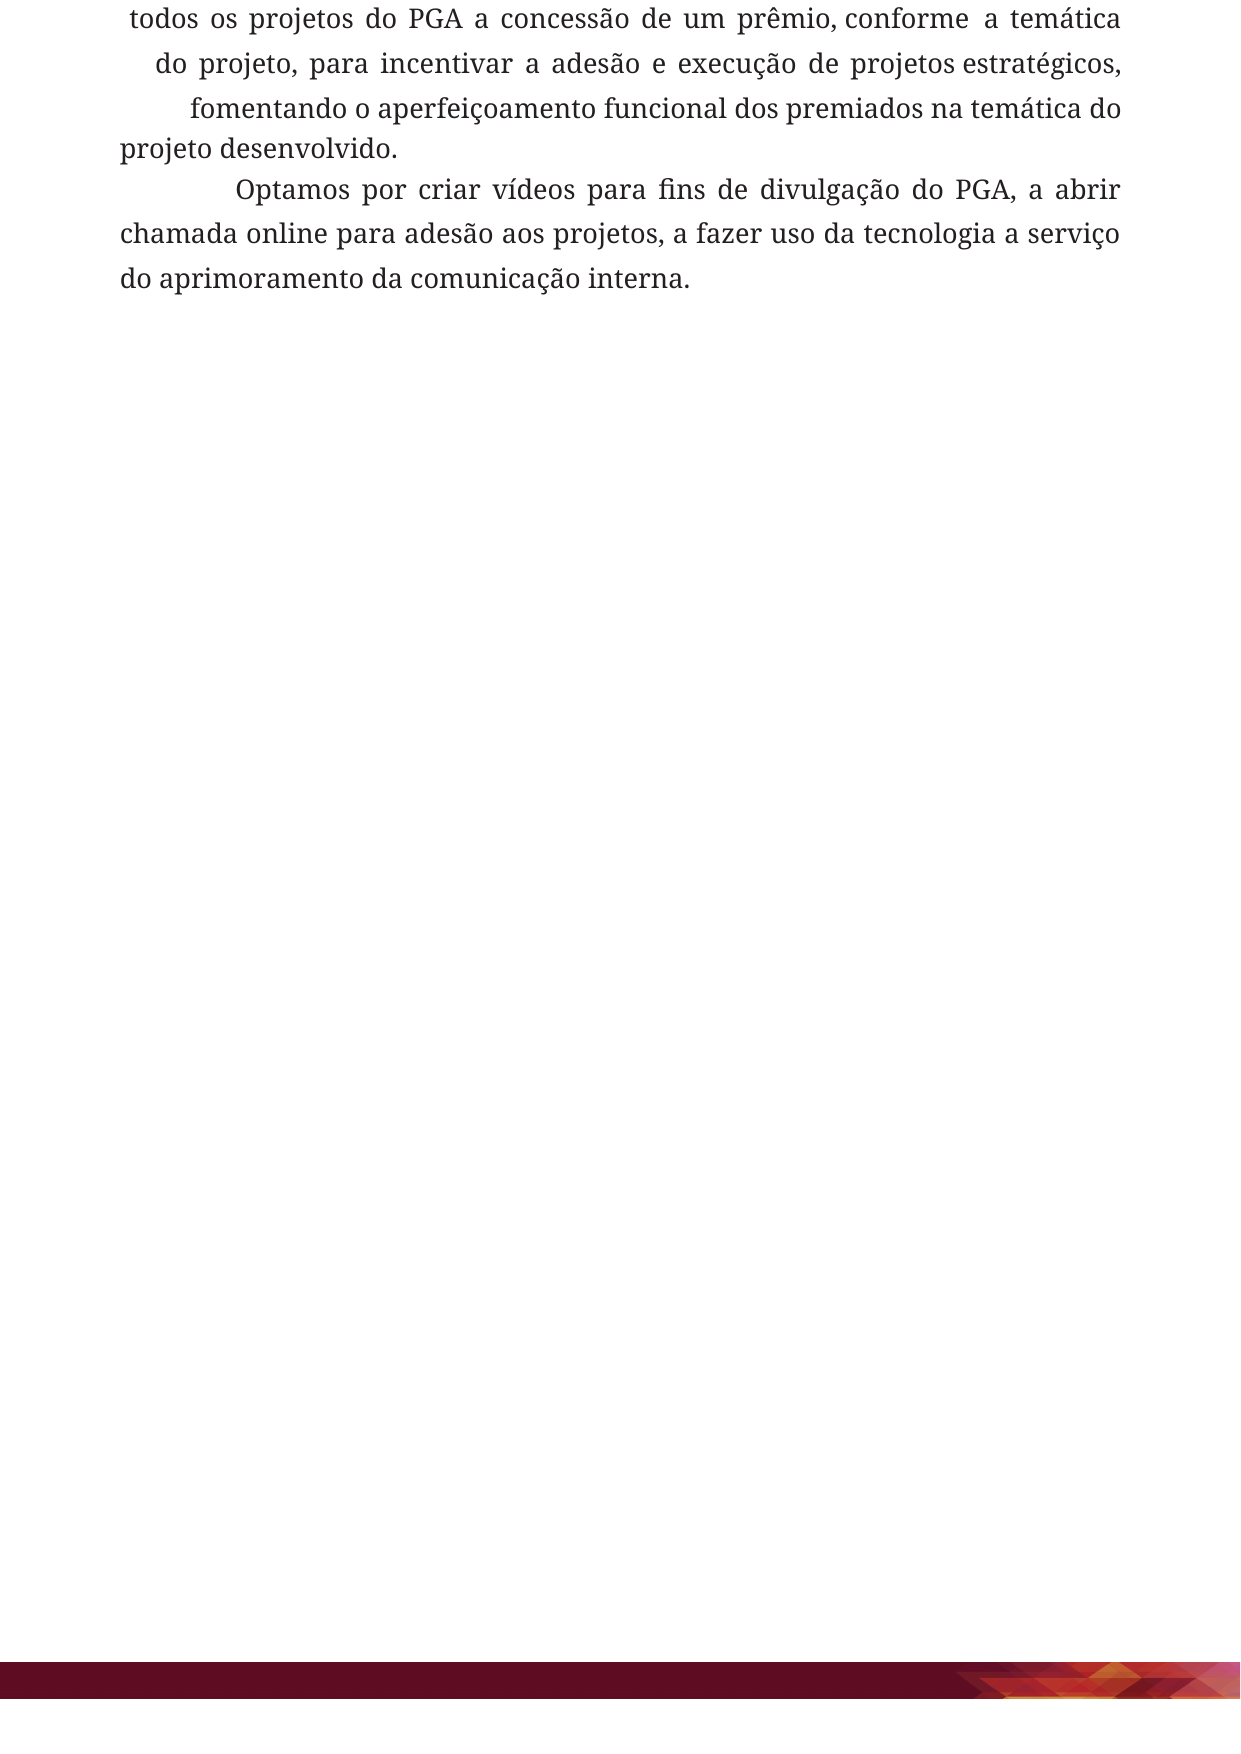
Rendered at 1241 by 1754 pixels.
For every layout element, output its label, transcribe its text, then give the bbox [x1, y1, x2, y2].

picture [0, 1662, 1241, 1699]
text Optamos por criar vídeos para fins de divulgação do PGA, a abrir chamada online para adesão aos projetos, a fazer uso da tecnologia a serviço do aprimoramento da comunicação interna. [119, 170, 1121, 296]
text todos os projetos do PGA a concessão de um prêmio, conforme a temática do projeto, para incentivar a adesão e execução de projetos estratégicos, fomentando o aperfeiçoamento funcional dos premiados na temática do [119, 0, 1121, 126]
text projeto desenvolvido. [119, 134, 1240, 164]
